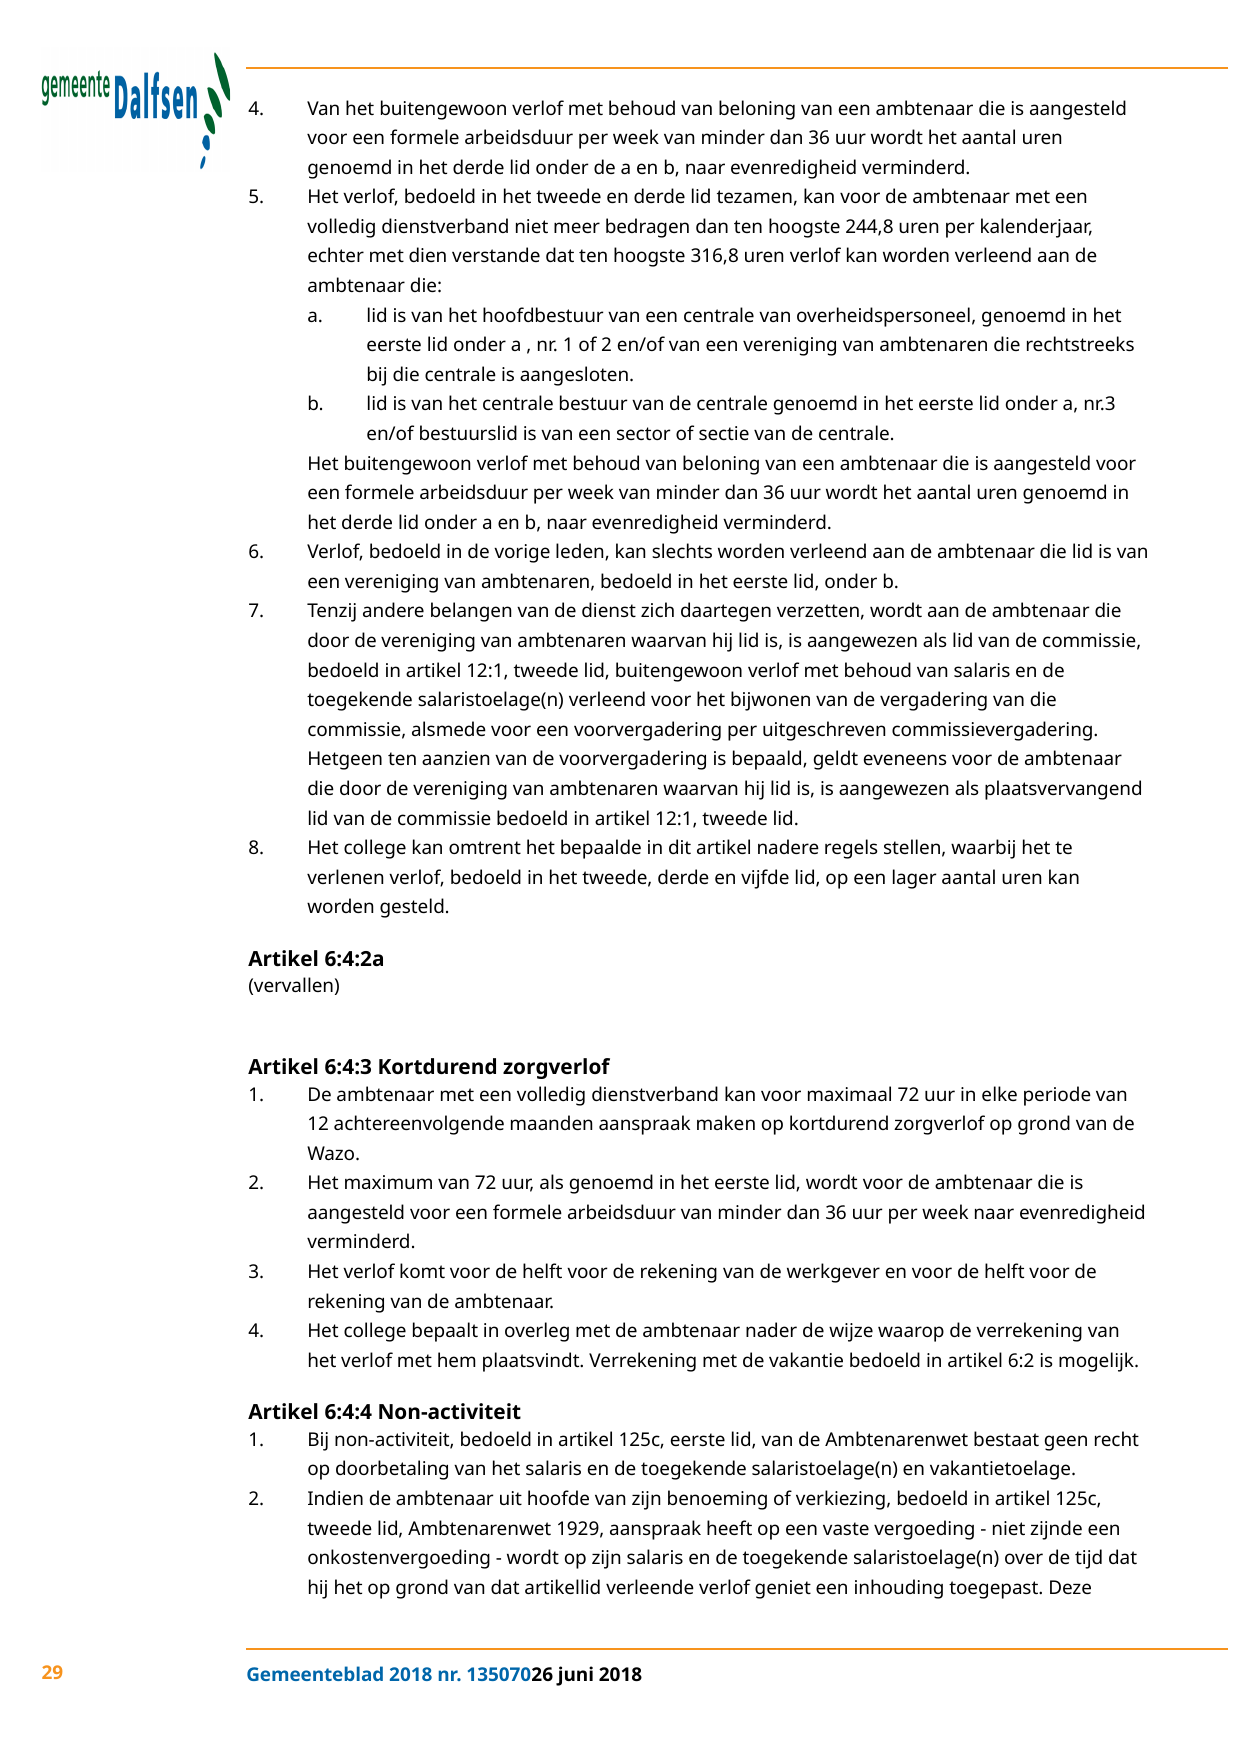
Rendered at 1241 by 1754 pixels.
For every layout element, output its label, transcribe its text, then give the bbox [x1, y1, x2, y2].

list Van het buitengewoon verlof met behoud van beloning van een ambtenaar die is aangesteld voor een formele arbeidsduur per week van minder dan 36 uur wordt het aantal uren genoemd in het derde lid onder de a en b, naar evenredigheid verminderd. [248, 95, 1152, 180]
list Het verlof komt voor de helft voor de rekening van de werkgever en voor de helft voor de rekening van de ambtenaar. [248, 1258, 1152, 1314]
list Het college bepaalt in overleg met de ambtenaar nader de wijze waarop de verrekening van het verlof met hem plaatsvindt. Verrekening met de vakantie bedoeld in artikel 6:2 is mogelijk. [248, 1317, 1152, 1373]
list Tenzij andere belangen van de dienst zich daartegen verzetten, wordt aan de ambtenaar die door de vereniging van ambtenaren waarvan hij lid is, is aangewezen als lid van de commissie, bedoeld in artikel 12:1, tweede lid, buitengewoon verlof met behoud van salaris en de toegekende salaristoelage(n) verleend voor het bijwonen van de vergadering van die commissie, alsmede voor een voorvergadering per uitgeschreven commissievergadering. [248, 598, 1152, 742]
list Het college kan omtrent het bepaalde in dit artikel nadere regels stellen, waarbij het te verlenen verlof, bedoeld in het tweede, derde en vijfde lid, op een lager aantal uren kan worden gesteld. [248, 834, 1152, 919]
text Artikel 6:4:3 Kortdurend zorgverlof [248, 1052, 1152, 1081]
list Verlof, bedoeld in de vorige leden, kan slechts worden verleend aan de ambtenaar die lid is van een vereniging van ambtenaren, bedoeld in het eerste lid, onder b. [248, 538, 1152, 594]
list Het buitengewoon verlof met behoud van beloning van een ambtenaar die is aangesteld voor een formele arbeidsduur per week van minder dan 36 uur wordt het aantal uren genoemd in het derde lid onder a en b, naar evenredigheid verminderd. [248, 450, 1152, 535]
list lid is van het hoofdbestuur van een centrale van overheidspersoneel, genoemd in het eerste lid onder a , nr. 1 of 2 en/of van een vereniging van ambtenaren die rechtstreeks bij die centrale is aangesloten. [307, 302, 1152, 387]
list Het maximum van 72 uur, als genoemd in het eerste lid, wordt voor de ambtenaar die is aangesteld voor een formele arbeidsduur van minder dan 36 uur per week naar evenredigheid verminderd. [248, 1169, 1152, 1254]
list Hetgeen ten aanzien van de voorvergadering is bepaald, geldt eveneens voor de ambtenaar die door de vereniging van ambtenaren waarvan hij lid is, is aangewezen als plaatsvervangend lid van de commissie bedoeld in artikel 12:1, tweede lid. [248, 746, 1152, 831]
list Bij non-activiteit, bedoeld in artikel 125c, eerste lid, van de Ambtenarenwet bestaat geen recht op doorbetaling van het salaris en de toegekende salaristoelage(n) en vakantietoelage. [248, 1426, 1152, 1481]
text (vervallen) [248, 972, 1152, 998]
list De ambtenaar met een volledig dienstverband kan voor maximaal 72 uur in elke periode van 12 achtereenvolgende maanden aanspraak maken op kortdurend zorgverlof op grond van de Wazo. [248, 1081, 1152, 1166]
picture [41, 47, 231, 172]
text Artikel 6:4:4 Non-activiteit [248, 1397, 1152, 1426]
text Artikel 6:4:2a [248, 944, 1152, 972]
list Indien de ambtenaar uit hoofde van zijn benoeming of verkiezing, bedoeld in artikel 125c, tweede lid, Ambtenarenwet 1929, aanspraak heeft op een vaste vergoeding - niet zijnde een onkostenvergoeding - wordt op zijn salaris en de toegekende salaristoelage(n) over de tijd dat hij het op grond van dat artikellid verleende verlof geniet een inhouding toegepast. Deze [248, 1485, 1152, 1599]
list Het verlof, bedoeld in het tweede en derde lid tezamen, kan voor de ambtenaar met een volledig dienstverband niet meer bedragen dan ten hoogste 244,8 uren per kalenderjaar, echter met dien verstande dat ten hoogste 316,8 uren verlof kan worden verleend aan de ambtenaar die: [248, 183, 1152, 298]
list lid is van het centrale bestuur van de centrale genoemd in het eerste lid onder a, nr.3 en/of bestuurslid is van een sector of sectie van de centrale. [307, 391, 1152, 446]
